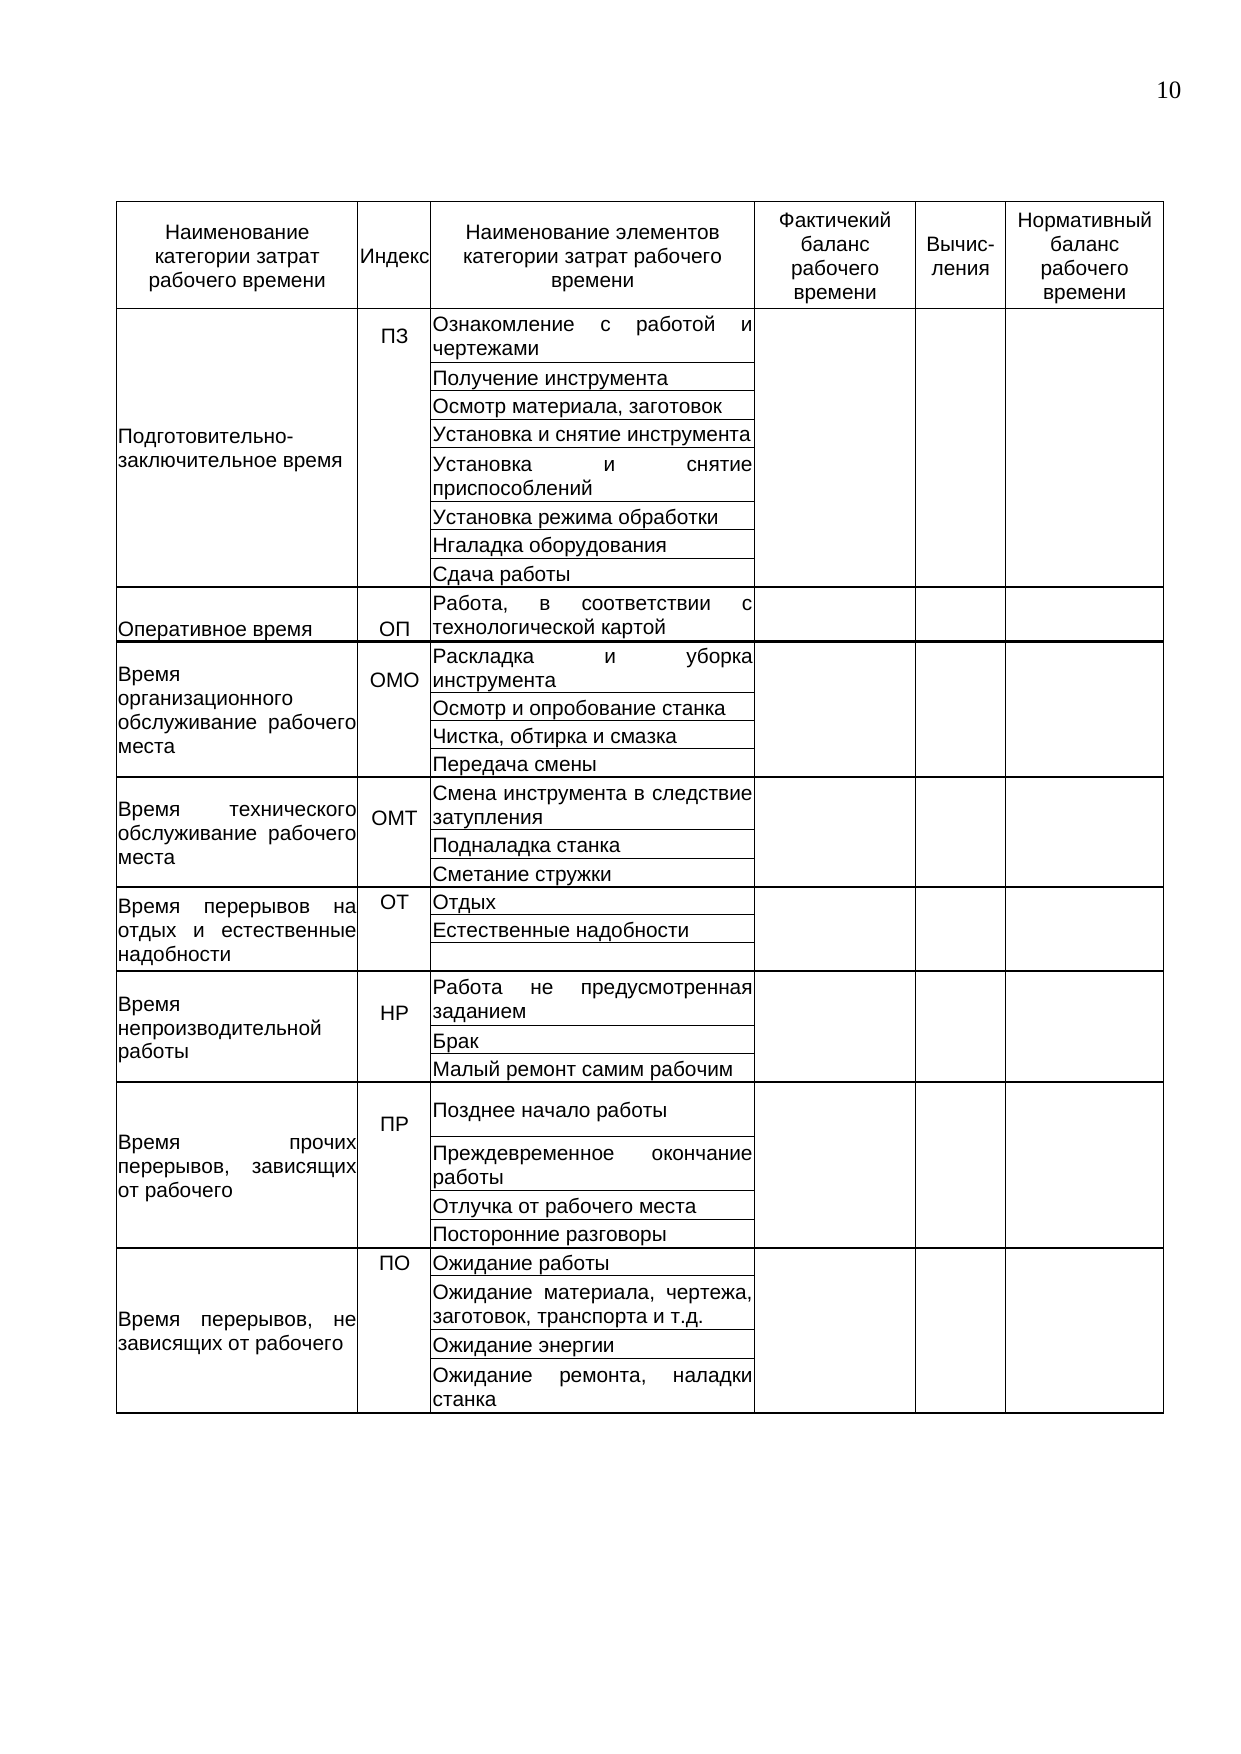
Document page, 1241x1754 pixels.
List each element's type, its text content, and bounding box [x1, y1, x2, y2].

table_cell Преждевременное окончание работы [431, 1137, 754, 1190]
table_cell [755, 643, 915, 776]
table_cell [755, 778, 915, 886]
table_cell Нормативный баланс рабочего времени [1006, 202, 1163, 307]
table_cell [1006, 972, 1163, 1081]
table_cell [1006, 643, 1163, 776]
table_cell [1006, 588, 1163, 640]
table_cell НР [358, 972, 430, 1025]
table_cell Подналадка станка [431, 830, 754, 857]
table_cell Оперативное время [117, 588, 357, 640]
table_cell ОП [358, 588, 430, 640]
table_cell [358, 1053, 430, 1081]
table_cell Позднее начало работы [431, 1083, 754, 1136]
table_cell [1006, 778, 1163, 886]
table_cell Установка и снятие инструмента [431, 420, 754, 447]
table_cell Естественные надобности [431, 915, 754, 942]
table_header [916, 145, 1005, 201]
table_cell Смена инструмента в следствие затупления [431, 778, 754, 829]
table_cell [358, 362, 430, 390]
table_cell Посторонние разговоры [431, 1220, 754, 1247]
table_cell Отлучка от рабочего места [431, 1191, 754, 1218]
table_cell [358, 1136, 430, 1190]
table_cell [358, 558, 430, 586]
table_cell Установка и снятие приспособлений [431, 448, 754, 501]
table_cell Отдых [431, 888, 754, 914]
table_cell Получение инструмента [431, 363, 754, 390]
table_cell Наименование категории затрат рабочего времени [117, 202, 357, 307]
table_cell [916, 972, 1005, 1081]
table_cell Время непроизводительной работы [117, 972, 357, 1081]
table_cell ОМО [358, 643, 430, 692]
table_cell [358, 1025, 430, 1053]
table_cell ПР [358, 1083, 430, 1136]
table_cell [755, 888, 915, 970]
table_cell [1006, 1249, 1163, 1412]
table_cell Установка режима обработки [431, 502, 754, 529]
table_cell Время прочих перерывов, зависящих от рабочего [117, 1083, 357, 1247]
table_cell [1006, 1083, 1163, 1247]
table_cell Работа, в соответствии с технологической картой [431, 588, 754, 640]
table_cell Ознакомление с работой и чертежами [431, 309, 754, 362]
table_cell [358, 829, 430, 857]
table_cell [358, 748, 430, 776]
table_cell [755, 1083, 915, 1247]
table_header [1005, 145, 1164, 201]
table_cell Чистка, обтирка и смазка [431, 721, 754, 748]
table_cell Время перерывов, не зависящих от рабочего [117, 1249, 357, 1412]
table_cell [358, 1190, 430, 1218]
table_cell Вычис-ления [916, 202, 1005, 307]
table_cell [755, 309, 915, 586]
table_cell Раскладка и уборка инструмента [431, 643, 754, 692]
table_header [431, 145, 754, 201]
table_header [358, 145, 431, 201]
table_cell Нгаладка оборудования [431, 530, 754, 557]
table_header [116, 145, 358, 201]
table_cell [916, 778, 1005, 886]
table_cell ПЗ [358, 309, 430, 362]
table_cell [916, 888, 1005, 970]
table_cell Ожидание ремонта, наладки станка [431, 1359, 754, 1412]
table_cell [358, 419, 430, 447]
table_cell Осмотр и опробование станка [431, 693, 754, 720]
table_cell [358, 914, 430, 942]
table_cell Ожидание материала, чертежа, заготовок, транспорта и т.д. [431, 1276, 754, 1329]
table_cell Сдача работы [431, 559, 754, 586]
table_cell [755, 972, 915, 1081]
table_header [754, 145, 916, 201]
table_cell [1006, 309, 1163, 586]
table_cell Ожидание работы [431, 1249, 754, 1275]
table_cell [431, 943, 754, 970]
table_cell [358, 942, 430, 970]
table_cell [358, 390, 430, 418]
table_cell [358, 1219, 430, 1247]
table_cell [358, 720, 430, 748]
table_cell ОТ [358, 888, 430, 914]
table_cell Брак [431, 1026, 754, 1053]
table_cell [358, 692, 430, 720]
table_cell Передача смены [431, 749, 754, 776]
table_cell [358, 501, 430, 529]
table_cell Время технического обслуживание рабочего места [117, 778, 357, 886]
table_cell Осмотр материала, заготовок [431, 391, 754, 418]
table_cell Фактичекий баланс рабочего времени [755, 202, 915, 307]
table_cell [358, 858, 430, 886]
table_cell Малый ремонт самим рабочим [431, 1054, 754, 1081]
table_cell [358, 1358, 430, 1412]
table_cell Сметание стружки [431, 859, 754, 886]
table_cell Ожидание энергии [431, 1330, 754, 1357]
table_cell Наименование элементов категории затрат рабочего времени [431, 202, 754, 307]
table_cell [755, 588, 915, 640]
table_cell [358, 1275, 430, 1329]
table_cell [755, 1249, 915, 1412]
table_cell [358, 529, 430, 557]
table_cell [358, 447, 430, 501]
table_cell Работа не предусмотренная заданием [431, 972, 754, 1025]
table_cell Подготовительно-заключительное время [117, 309, 357, 586]
table_cell Время организационного обслуживание рабочего места [117, 643, 357, 776]
table_cell [916, 588, 1005, 640]
table_cell ОМТ [358, 778, 430, 829]
table_cell [358, 1329, 430, 1357]
table_cell [916, 309, 1005, 586]
table_cell [916, 643, 1005, 776]
table_cell [1006, 888, 1163, 970]
table_cell [916, 1083, 1005, 1247]
table_cell [916, 1249, 1005, 1412]
table_cell Время перерывов на отдых и естественные надобности [117, 888, 357, 970]
table_cell Индекс [358, 202, 430, 307]
table_cell ПО [358, 1249, 430, 1275]
